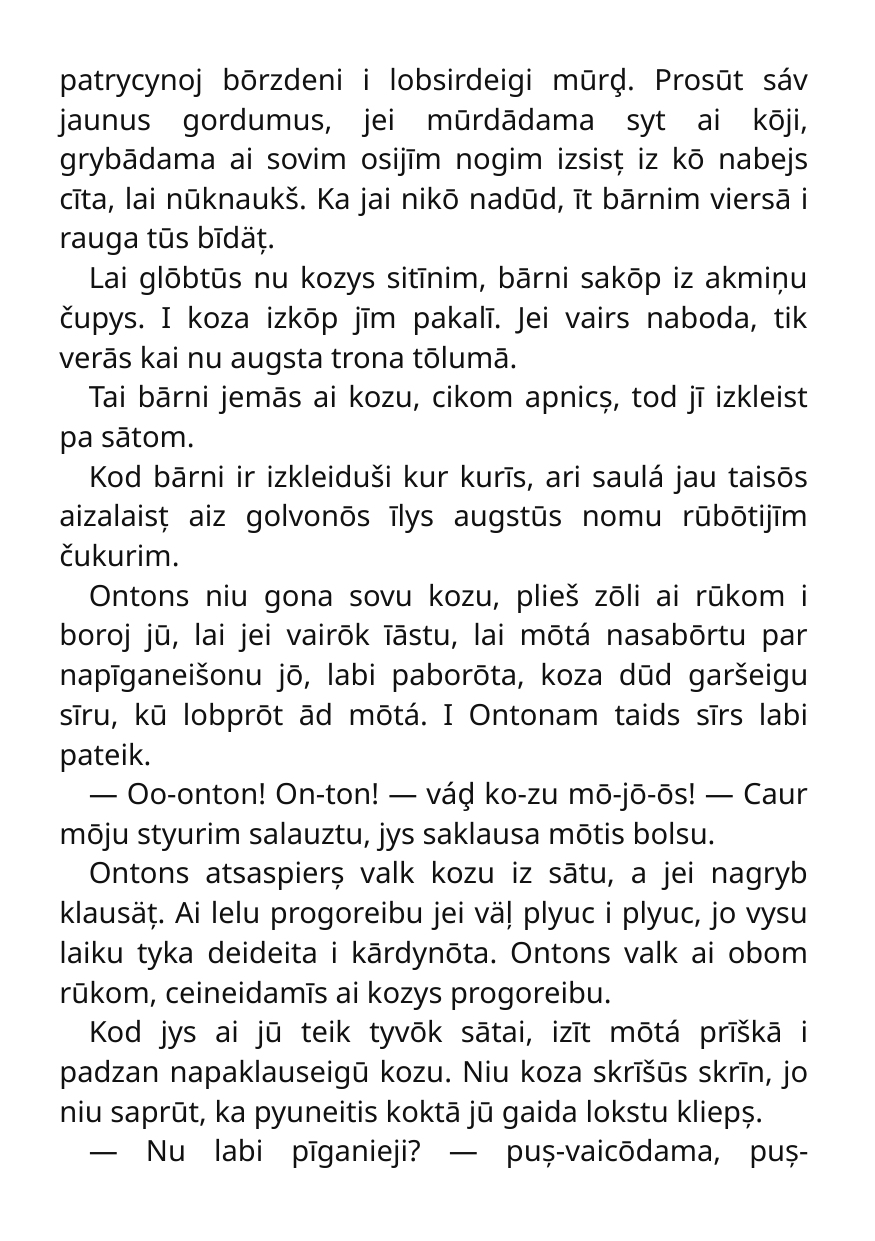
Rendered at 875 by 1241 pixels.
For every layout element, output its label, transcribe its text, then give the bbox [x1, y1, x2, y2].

text Kod jys ai jū teik tyvōk sātai, izīt mōtá prīškā i padzan napaklauseigū kozu. Niu koza skrīšūs skrīn, jo niu saprūt, ka pyuneitis koktā jū gaida lokstu kliepș. [59, 1012, 809, 1131]
text — Nu labi pīganieji? — puș-vaicōdama, puș- [59, 1131, 809, 1170]
text patrycynoj bōrzdeni i lobsirdeigi mūrḑ. Prosūt sáv jaunus gordumus, jei mūrdādama syt ai kōji, grybādama ai sovim osijīm nogim izsisț iz kō nabejs cīta, lai nūknaukš. Ka jai nikō nadūd, īt bārnim viersā i rauga tūs bīdäț. [59, 59, 809, 257]
text Kod bārni ir izkleiduši kur kurīs, ari saulá jau taisōs aizalaisț aiz golvonōs īlys augstūs nomu rūbōtijīm čukurim. [59, 456, 809, 575]
text Ontons atsaspierș valk kozu iz sātu, a jei nagryb klausäț. Ai lelu progoreibu jei väļ plyuc i plyuc, jo vysu laiku tyka deideita i kārdynōta. Ontons valk ai obom rūkom, ceineidamīs ai kozys progoreibu. [59, 853, 809, 1012]
text Ontons niu gona sovu kozu, plieš zōli ai rūkom i boroj jū, lai jei vairōk īāstu, lai mōtá nasabōrtu par napīganeišonu jō, labi paborōta, koza dūd garšeigu sīru, kū lobprōt ād mōtá. I Ontonam taids sīrs labi pateik. [59, 575, 809, 773]
text Lai glōbtūs nu kozys sitīnim, bārni sakōp iz akmiņu čupys. I koza izkōp jīm pakalī. Jei vairs naboda, tik verās kai nu augsta trona tōlumā. [59, 257, 809, 377]
text Tai bārni jemās ai kozu, cikom apnicș, tod jī izkleist pa sātom. [59, 377, 809, 456]
text — Oo-onton! On-ton! — váḑ ko-zu mō-jō-ōs! — Caur mōju styurim salauztu, jys saklausa mōtis bolsu. [59, 773, 809, 853]
